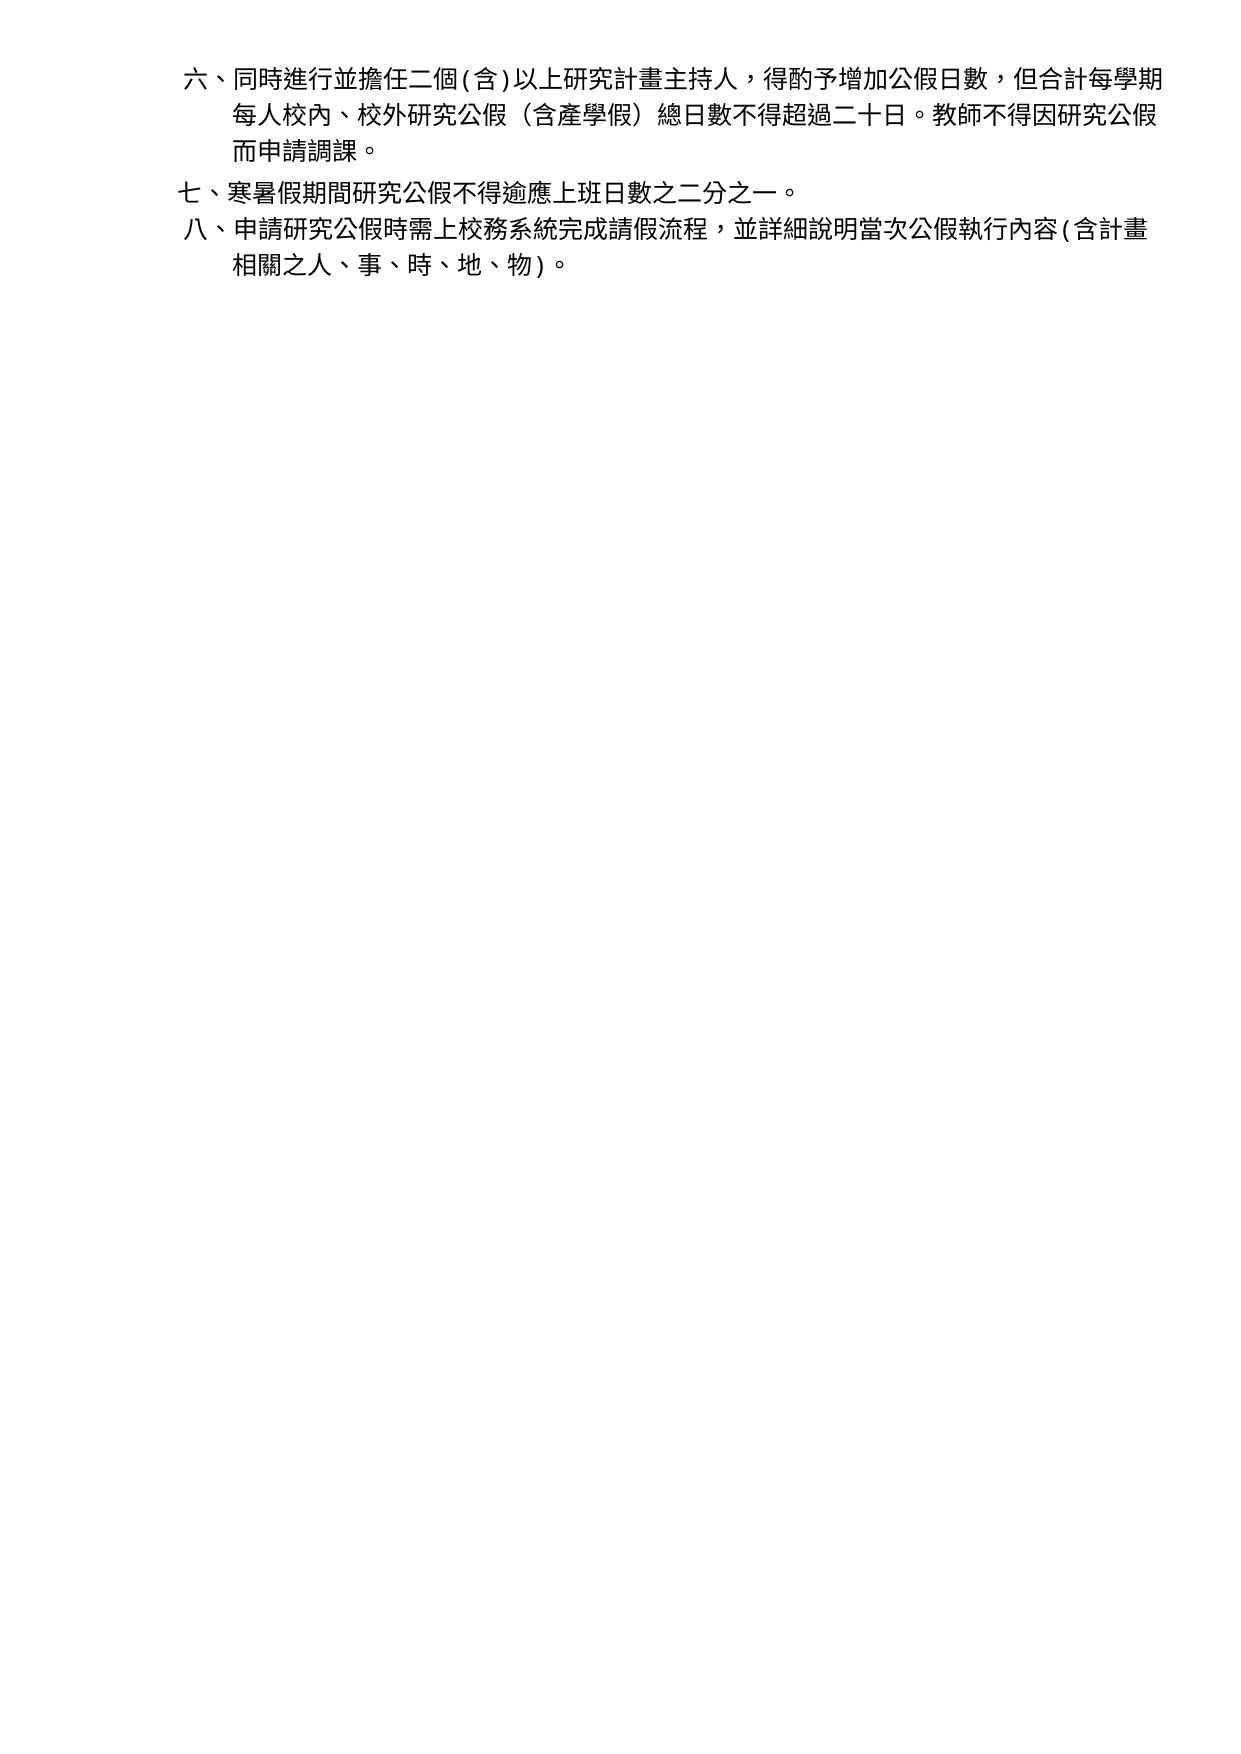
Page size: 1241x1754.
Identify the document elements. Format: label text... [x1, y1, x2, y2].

text 八、申請研究公假時需上校務系統完成請假流程，並詳細說明當次公假執行內容(含計畫相關之人、事、時、地、物)。 [183, 209, 1163, 282]
text 七、寒暑假期間研究公假不得逾應上班日數之二分之一。 [177, 168, 1181, 209]
text 六、同時進行並擔任二個(含)以上研究計畫主持人，得酌予增加公假日數，但合計每學期每人校內、校外研究公假（含產學假）總日數不得超過二十日。教師不得因研究公假而申請調課。 [183, 59, 1163, 168]
